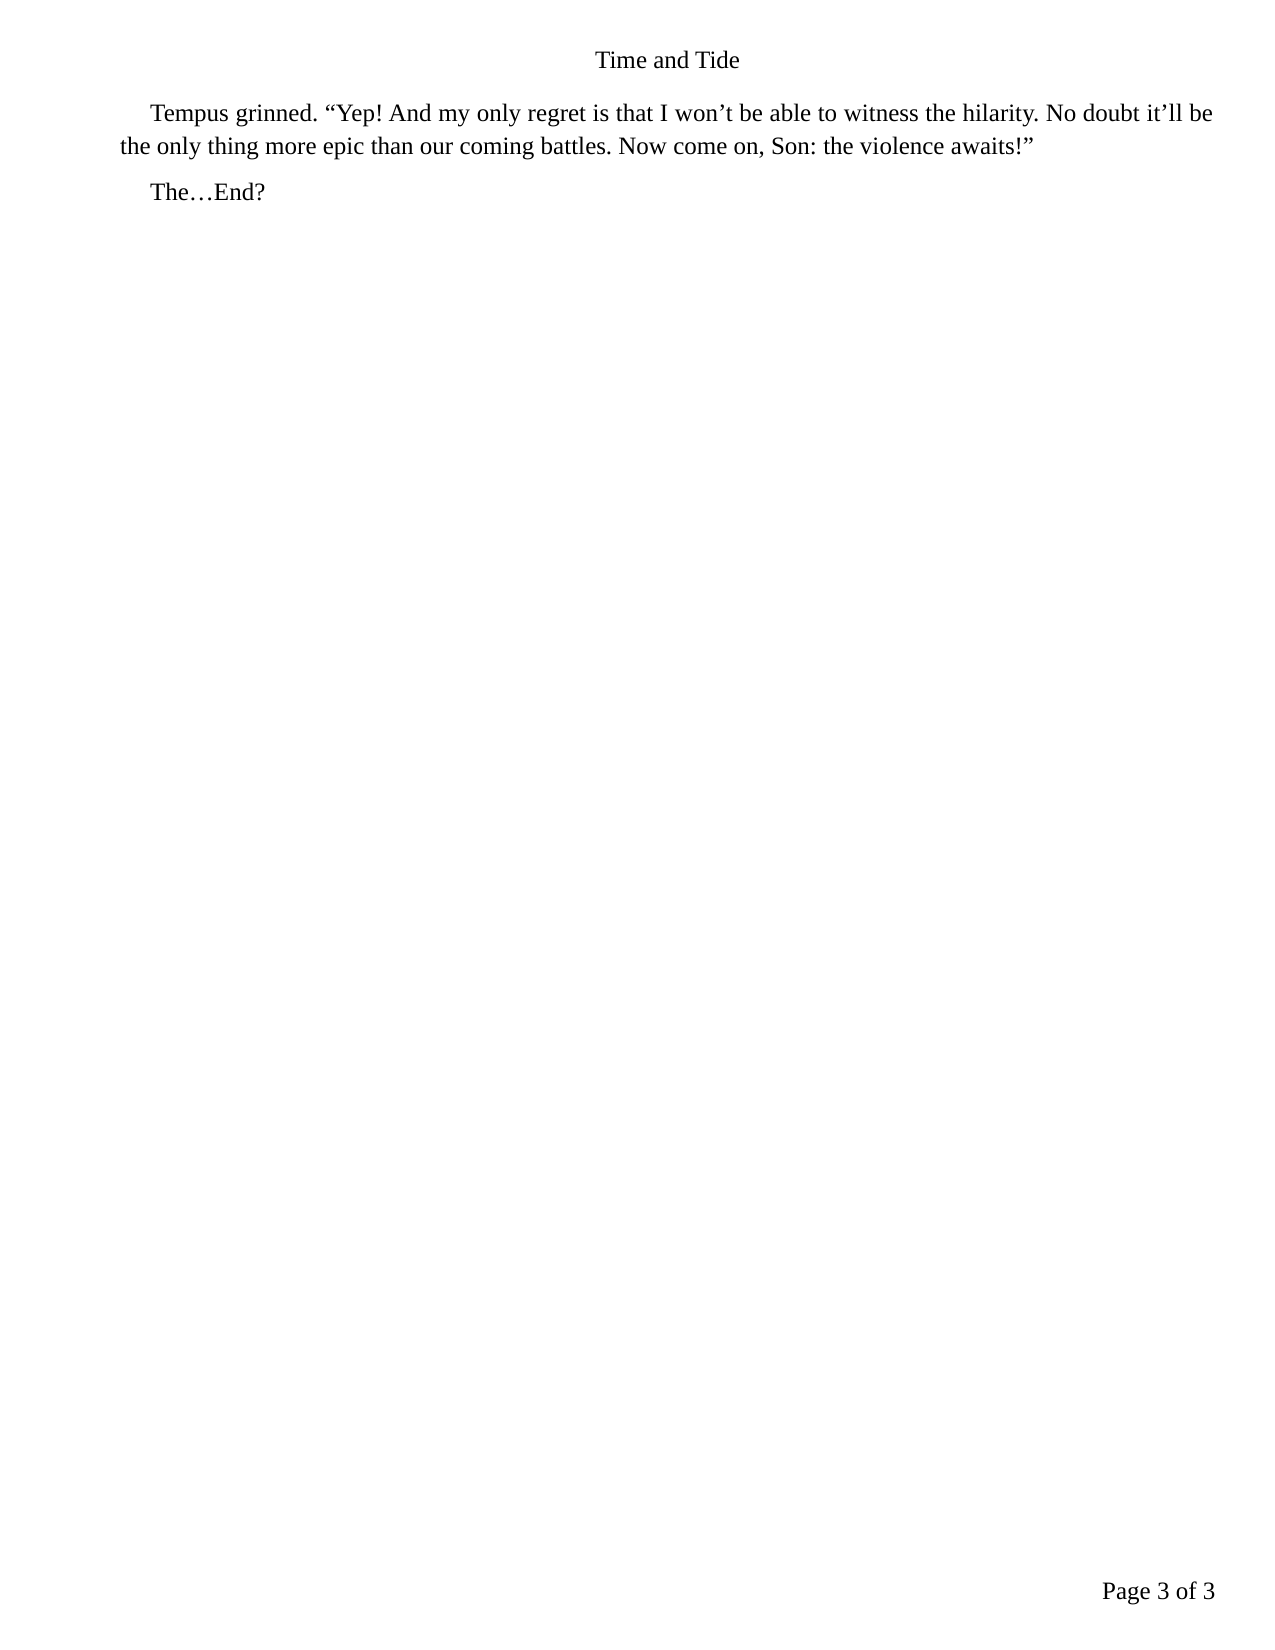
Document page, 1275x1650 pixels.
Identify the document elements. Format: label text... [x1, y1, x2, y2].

text The…End? [120, 177, 1215, 206]
text Tempus grinned. “Yep! And my only regret is that I won’t be able to witness the hilarity. No doubt it’ll be the only thing more epic than our coming battles. Now come on, Son: the violence awaits!” [120, 98, 1215, 159]
